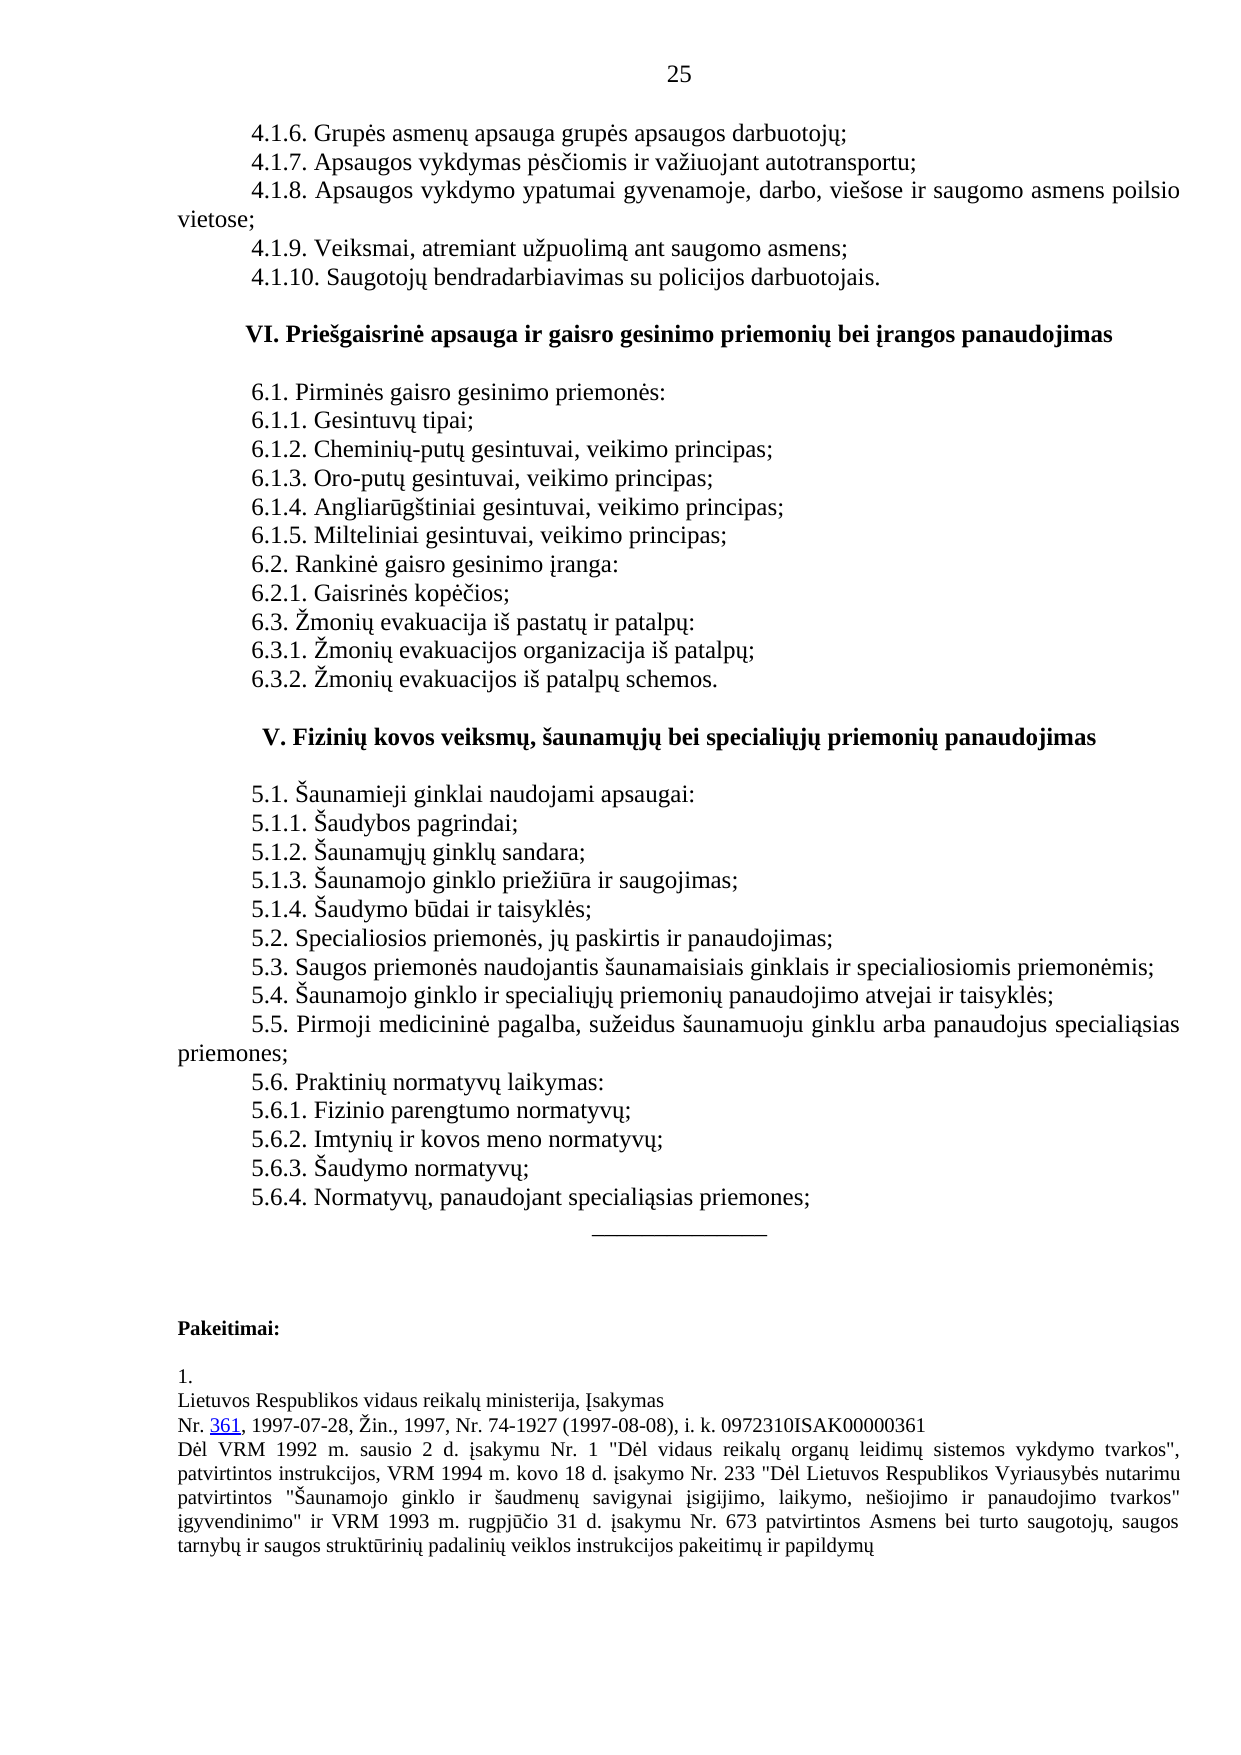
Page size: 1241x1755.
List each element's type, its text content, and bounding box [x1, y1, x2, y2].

text 5.6. Praktinių normatyvų laikymas: [177, 1067, 1181, 1096]
text V. Fizinių kovos veiksmų, šaunamųjų bei specialiųjų priemonių panaudojimas [177, 722, 1181, 751]
text 6.2. Rankinė gaisro gesinimo įranga: [177, 549, 1181, 578]
text Pakeitimai: [177, 1316, 1181, 1340]
text 6.2.1. Gaisrinės kopėčios; [177, 578, 1181, 607]
text 5.6.2. Imtynių ir kovos meno normatyvų; [177, 1124, 1181, 1153]
text ______________ [177, 1211, 1181, 1239]
text 6.1.1. Gesintuvų tipai; [177, 406, 1181, 434]
text Lietuvos Respublikos vidaus reikalų ministerija, Įsakymas [177, 1388, 1181, 1412]
text Dėl VRM 1992 m. sausio 2 d. įsakymu Nr. 1 "Dėl vidaus reikalų organų leidimų sistemos vykdymo tvarkos", patvirtintos instrukcijos, VRM 1994 m. kovo 18 d. įsakymo Nr. 233 "Dėl Lietuvos Respublikos Vyriausybės nutarimu patvirtintos "Šaunamojo ginklo ir šaudmenų savigynai įsigijimo, laikymo, nešiojimo ir panaudojimo tvarkos" įgyvendinimo" ir VRM 1993 m. rugpjūčio 31 d. įsakymu Nr. 673 patvirtintos Asmens bei turto saugotojų, saugos tarnybų ir saugos struktūrinių padalinių veiklos instrukcijos pakeitimų ir papildymų [177, 1437, 1181, 1557]
text 4.1.10. Saugotojų bendradarbiavimas su policijos darbuotojais. [177, 262, 1181, 291]
text 4.1.9. Veiksmai, atremiant užpuolimą ant saugomo asmens; [177, 233, 1181, 262]
text 5.1.3. Šaunamojo ginklo priežiūra ir saugojimas; [177, 866, 1181, 894]
text 6.1. Pirminės gaisro gesinimo priemonės: [177, 377, 1181, 406]
text 5.6.1. Fizinio parengtumo normatyvų; [177, 1096, 1181, 1124]
text 1. [177, 1364, 1181, 1388]
text 5.1.1. Šaudybos pagrindai; [177, 808, 1181, 837]
text 5.6.4. Normatyvų, panaudojant specialiąsias priemones; [177, 1182, 1181, 1211]
text 4.1.7. Apsaugos vykdymas pėsčiomis ir važiuojant autotransportu; [177, 147, 1181, 176]
text VI. Priešgaisrinė apsauga ir gaisro gesinimo priemonių bei įrangos panaudojimas [177, 319, 1181, 348]
text 5.6.3. Šaudymo normatyvų; [177, 1153, 1181, 1182]
text 6.1.2. Cheminių-putų gesintuvai, veikimo principas; [177, 434, 1181, 463]
text 4.1.8. Apsaugos vykdymo ypatumai gyvenamoje, darbo, viešose ir saugomo asmens poilsio vietose; [177, 176, 1181, 233]
text 6.1.5. Milteliniai gesintuvai, veikimo principas; [177, 521, 1181, 549]
text 6.1.3. Oro-putų gesintuvai, veikimo principas; [177, 463, 1181, 492]
text 5.4. Šaunamojo ginklo ir specialiųjų priemonių panaudojimo atvejai ir taisyklės; [177, 981, 1181, 1009]
text 6.3. Žmonių evakuacija iš pastatų ir patalpų: [177, 607, 1181, 636]
text 6.3.2. Žmonių evakuacijos iš patalpų schemos. [177, 664, 1181, 693]
text 6.1.4. Angliarūgštiniai gesintuvai, veikimo principas; [177, 492, 1181, 521]
text 5.2. Specialiosios priemonės, jų paskirtis ir panaudojimas; [177, 923, 1181, 952]
text 5.1.2. Šaunamųjų ginklų sandara; [177, 837, 1181, 866]
text 4.1.6. Grupės asmenų apsauga grupės apsaugos darbuotojų; [177, 118, 1181, 147]
text Nr. 361, 1997-07-28, Žin., 1997, Nr. 74-1927 (1997-08-08), i. k. 0972310ISAK00000361 [177, 1412, 1181, 1437]
text 5.1.4. Šaudymo būdai ir taisyklės; [177, 894, 1181, 923]
text 5.5. Pirmoji medicininė pagalba, sužeidus šaunamuoju ginklu arba panaudojus specialiąsias priemones; [177, 1009, 1181, 1067]
text 5.3. Saugos priemonės naudojantis šaunamaisiais ginklais ir specialiosiomis priemonėmis; [177, 952, 1181, 981]
text 5.1. Šaunamieji ginklai naudojami apsaugai: [177, 779, 1181, 808]
text 6.3.1. Žmonių evakuacijos organizacija iš patalpų; [177, 636, 1181, 664]
